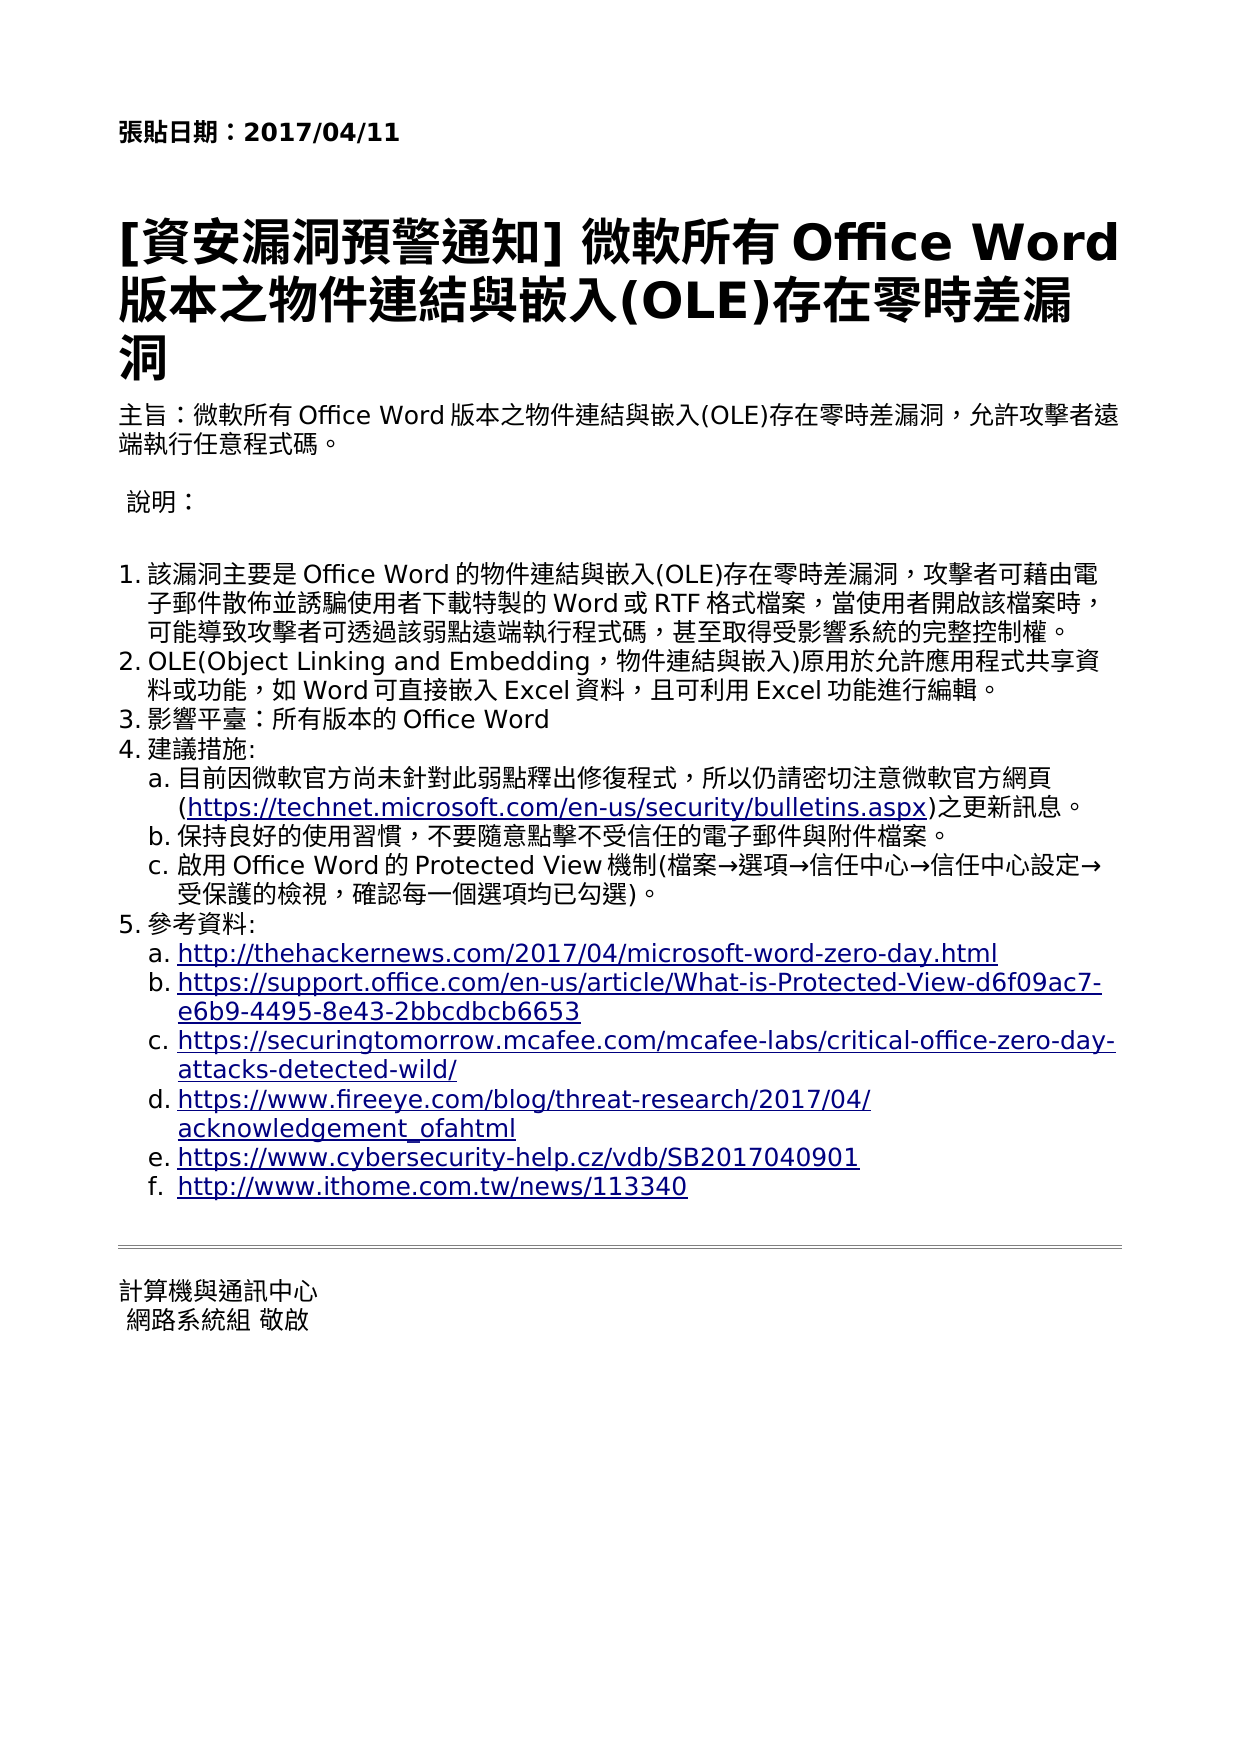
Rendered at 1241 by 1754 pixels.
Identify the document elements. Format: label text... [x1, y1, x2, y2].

list 啟用Office Word的Protected View機制(檔案→選項→信任中心→信任中心設定→受保護的檢視，確認每一個選項均已勾選)。 [148, 851, 1122, 910]
list 該漏洞主要是Office Word的物件連結與嵌入(OLE)存在零時差漏洞，攻擊者可藉由電子郵件散佈並誘騙使用者下載特製的Word或RTF格式檔案，當使用者開啟該檔案時，可能導致攻擊者可透過該弱點遠端執行程式碼，甚至取得受影響系統的完整控制權。 [118, 560, 1122, 647]
text 計算機與通訊中心 網路系統組 敬啟 [118, 1277, 1122, 1336]
list http://thehackernews.com/2017/04/microsoft-word-zero-day.html [148, 939, 1122, 968]
list http://www.ithome.com.tw/news/113340 [148, 1172, 1122, 1201]
list 建議措施: [118, 735, 1122, 764]
list 參考資料: [118, 910, 1122, 939]
list 影響平臺：所有版本的Office Word [118, 706, 1122, 735]
list OLE(Object Linking and Embedding，物件連結與嵌入)原用於允許應用程式共享資料或功能，如Word可直接嵌入Excel資料，且可利用Excel功能進行編輯。 [118, 647, 1122, 706]
list https://support.office.com/en-us/article/What-is-Protected-View-d6f09ac7-e6b9-4495-8e43-2bbcdbcb6653 [148, 968, 1122, 1026]
list https://www.fireeye.com/blog/threat-research/2017/04/acknowledgement_ofahtml [148, 1085, 1122, 1143]
text 張貼日期：2017/04/11 [118, 118, 1122, 176]
list 保持良好的使用習慣，不要隨意點擊不受信任的電子郵件與附件檔案。 [148, 822, 1122, 851]
text 主旨：微軟所有Office Word版本之物件連結與嵌入(OLE)存在零時差漏洞，允許攻擊者遠端執行任意程式碼。 說明： [118, 401, 1122, 518]
list https://securingtomorrow.mcafee.com/mcafee-labs/critical-office-zero-day-attacks-detected-wild/ [148, 1026, 1122, 1085]
subtitle [資安漏洞預警通知] 微軟所有Office Word版本之物件連結與嵌入(OLE)存在零時差漏洞 [118, 214, 1122, 389]
list 目前因微軟官方尚未針對此弱點釋出修復程式，所以仍請密切注意微軟官方網頁(https://technet.microsoft.com/en-us/security/bulletins.aspx)之更新訊息。 [148, 764, 1122, 822]
list https://www.cybersecurity-help.cz/vdb/SB2017040901 [148, 1143, 1122, 1172]
